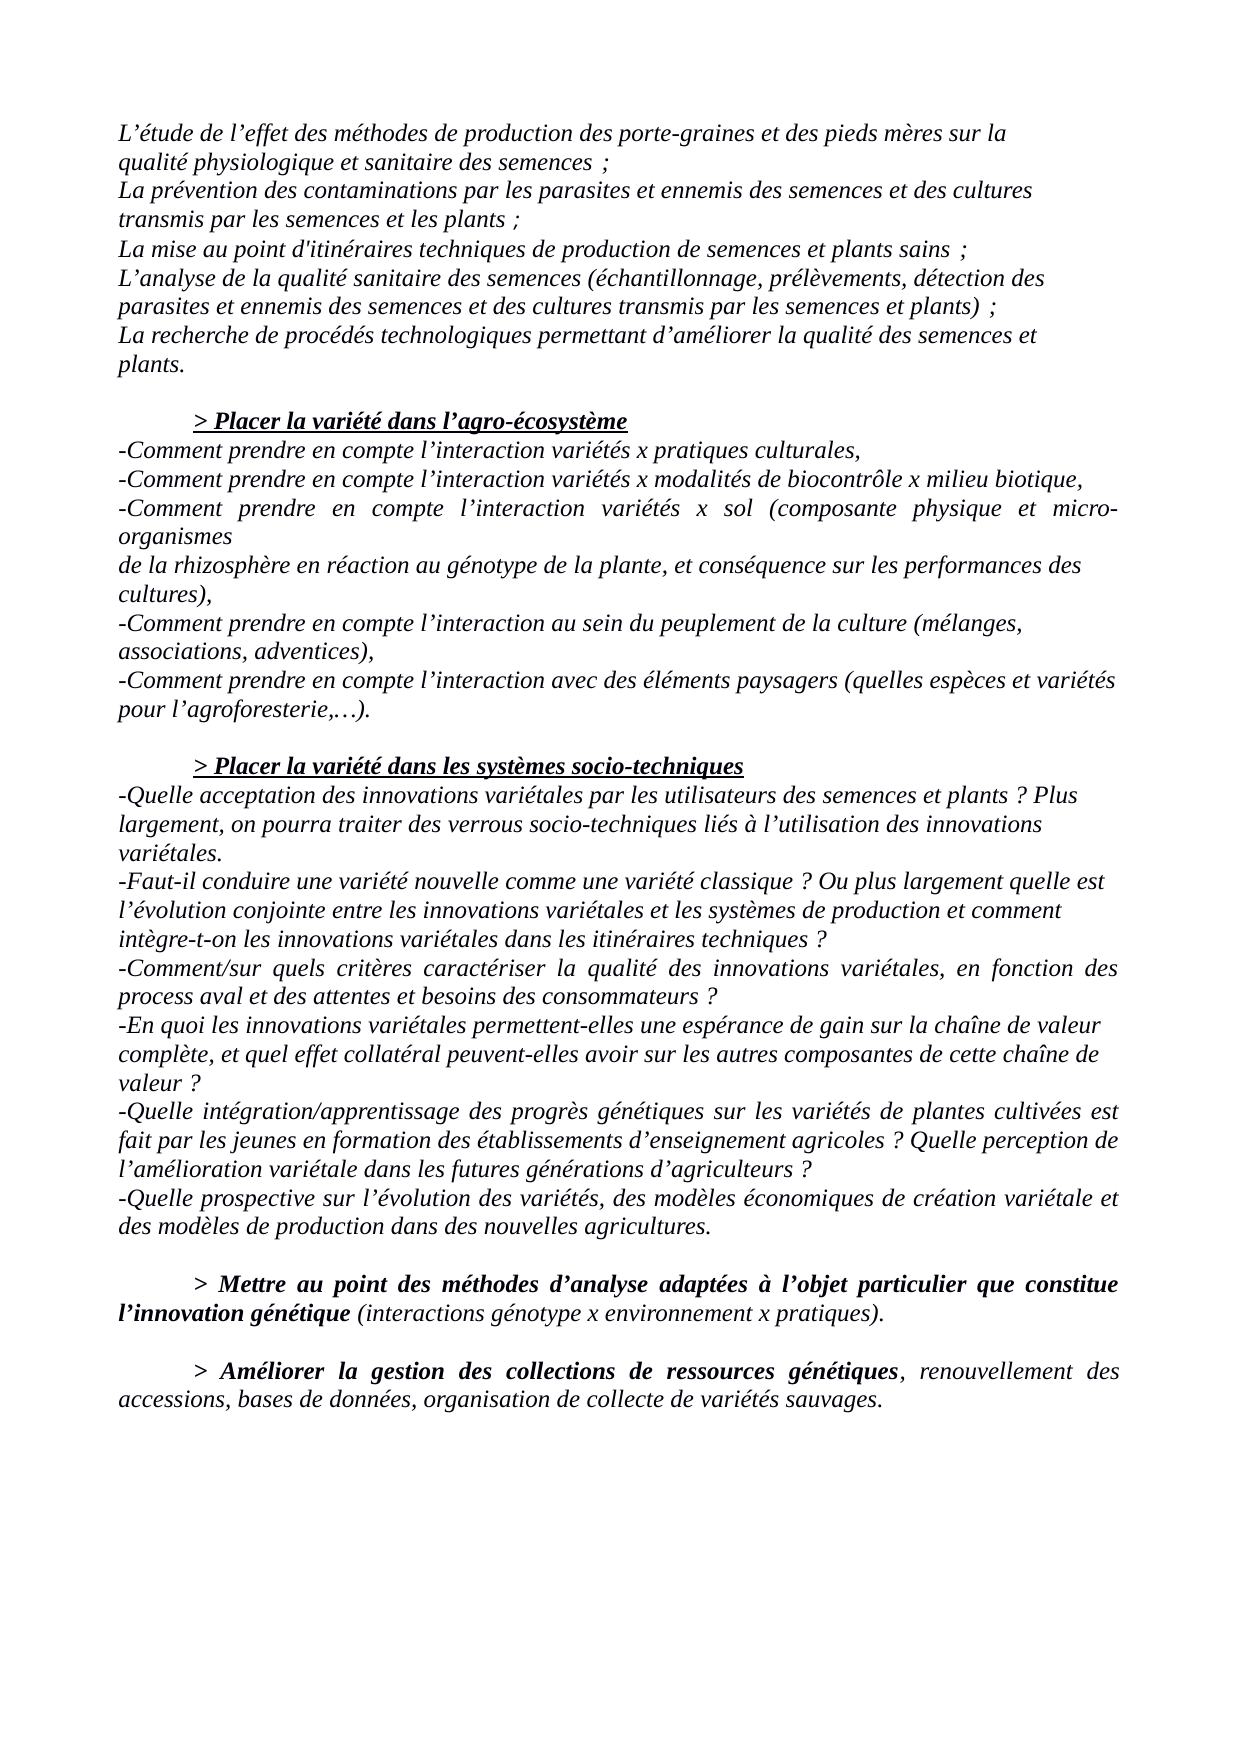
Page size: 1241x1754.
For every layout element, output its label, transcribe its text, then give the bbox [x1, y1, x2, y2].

text -En quoi les innovations variétales permettent-elles une espérance de gain sur la chaîne de valeur [118, 1010, 1122, 1039]
text l’amélioration variétale dans les futures générations d’agriculteurs ? [118, 1154, 1122, 1183]
text > Placer la variété dans les systèmes socio-techniques [118, 751, 1122, 780]
text qualité physiologique et sanitaire des semences ; [118, 147, 1122, 176]
text > Placer la variété dans l’agro-écosystème [118, 406, 1122, 435]
text transmis par les semences et les plants ; [118, 204, 1122, 234]
text -Comment prendre en compte l’interaction variétés x pratiques culturales, [118, 435, 1122, 464]
text l’évolution conjointe entre les innovations variétales et les systèmes de production et comment [118, 895, 1122, 924]
text -Comment/sur quels critères caractériser la qualité des innovations variétales, en fonction des process aval et des attentes et besoins des consommateurs ? [118, 953, 1122, 1010]
text > Mettre au point des méthodes d’analyse adaptées à l’objet particulier que constitue l’innovation génétique (interactions génotype x environnement x pratiques). [118, 1269, 1122, 1327]
text pour l’agroforesterie,…). [118, 694, 1122, 723]
text -Quelle prospective sur l’évolution des variétés, des modèles économiques de création variétale et des modèles de production dans des nouvelles agricultures. [118, 1183, 1122, 1240]
text L’étude de l’effet des méthodes de production des porte-graines et des pieds mères sur la [118, 118, 1122, 147]
text La recherche de procédés technologiques permettant d’améliorer la qualité des semences et [118, 320, 1122, 349]
text L’analyse de la qualité sanitaire des semences (échantillonnage, prélèvements, détection des [118, 263, 1122, 291]
text -Quelle intégration/apprentissage des progrès génétiques sur les variétés de plantes cultivées est fait par les jeunes en formation des établissements d’enseignement agricoles ? Quelle perception de [118, 1096, 1122, 1154]
text largement, on pourra traiter des verrous socio-techniques liés à l’utilisation des innovations [118, 809, 1122, 838]
text -Quelle acceptation des innovations variétales par les utilisateurs des semences et plants ? Plus [118, 780, 1122, 809]
text > Améliorer la gestion des collections de ressources génétiques, renouvellement des accessions, bases de données, organisation de collecte de variétés sauvages. [118, 1356, 1122, 1413]
text -Comment prendre en compte l’interaction variétés x modalités de biocontrôle x milieu biotique, [118, 464, 1122, 493]
text valeur ? [118, 1068, 1122, 1096]
text La mise au point d'itinéraires techniques de production de semences et plants sains ; [118, 234, 1122, 263]
text -Comment prendre en compte l’interaction avec des éléments paysagers (quelles espèces et variétés [118, 665, 1122, 694]
text associations, adventices), [118, 636, 1122, 665]
text -Faut-il conduire une variété nouvelle comme une variété classique ? Ou plus largement quelle est [118, 866, 1122, 895]
text de la rhizosphère en réaction au génotype de la plante, et conséquence sur les performances des [118, 550, 1122, 579]
text -Comment prendre en compte l’interaction au sein du peuplement de la culture (mélanges, [118, 608, 1122, 636]
text intègre-t-on les innovations variétales dans les itinéraires techniques ? [118, 924, 1122, 953]
text -Comment prendre en compte l’interaction variétés x sol (composante physique et micro-organismes [118, 493, 1122, 550]
text variétales. [118, 838, 1122, 866]
text complète, et quel effet collatéral peuvent-elles avoir sur les autres composantes de cette chaîne de [118, 1039, 1122, 1068]
text plants. [118, 349, 1122, 378]
text La prévention des contaminations par les parasites et ennemis des semences et des cultures [118, 176, 1122, 204]
text parasites et ennemis des semences et des cultures transmis par les semences et plants) ; [118, 291, 1122, 320]
text cultures), [118, 579, 1122, 608]
